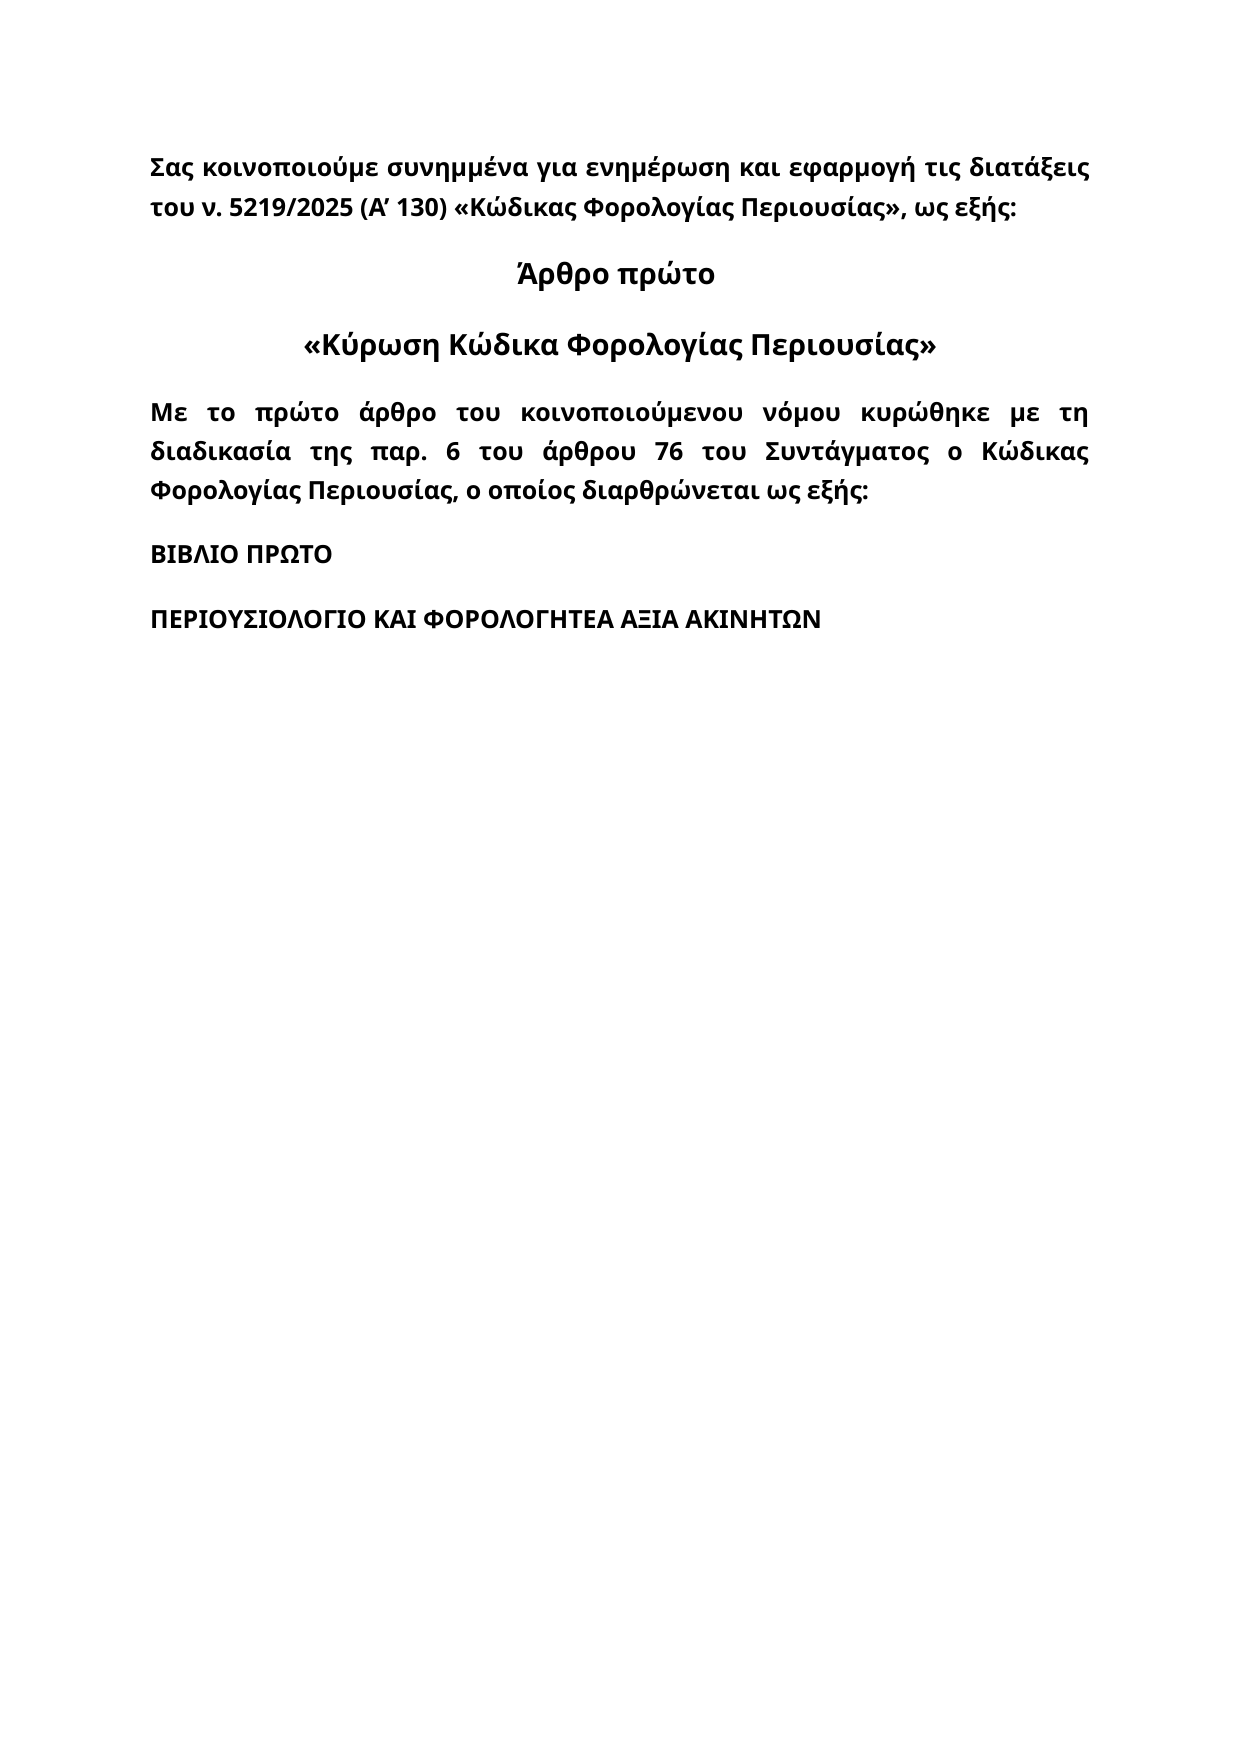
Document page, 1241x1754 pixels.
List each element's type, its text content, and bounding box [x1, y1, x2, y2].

text ΒΙΒΛΙΟ ΠΡΩΤΟ [150, 537, 1090, 571]
text ΠΕΡΙΟΥΣΙΟΛΟΓΙΟ ΚΑΙ ΦΟΡΟΛΟΓΗΤΕΑ ΑΞΙΑ ΑΚΙΝΗΤΩΝ [150, 601, 1090, 635]
subtitle «Κύρωση Κώδικα Φορολογίας Περιουσίας» [150, 324, 1090, 364]
text Σας κοινοποιούμε συνημμένα για ενημέρωση και εφαρμογή τις διατάξεις του ν. 5219/2025 (Α’ 130) «Κώδικας Φορολογίας Περιουσίας», ως εξής: [150, 150, 1090, 223]
subtitle Άρθρο πρώτο [150, 253, 1090, 293]
text Με το πρώτο άρθρο του κοινοποιούμενου νόμου κυρώθηκε με τη διαδικασία της παρ. 6 του άρθρου 76 του Συντάγματος ο Κώδικας Φορολογίας Περιουσίας, ο οποίος διαρθρώνεται ως εξής: [150, 394, 1090, 507]
